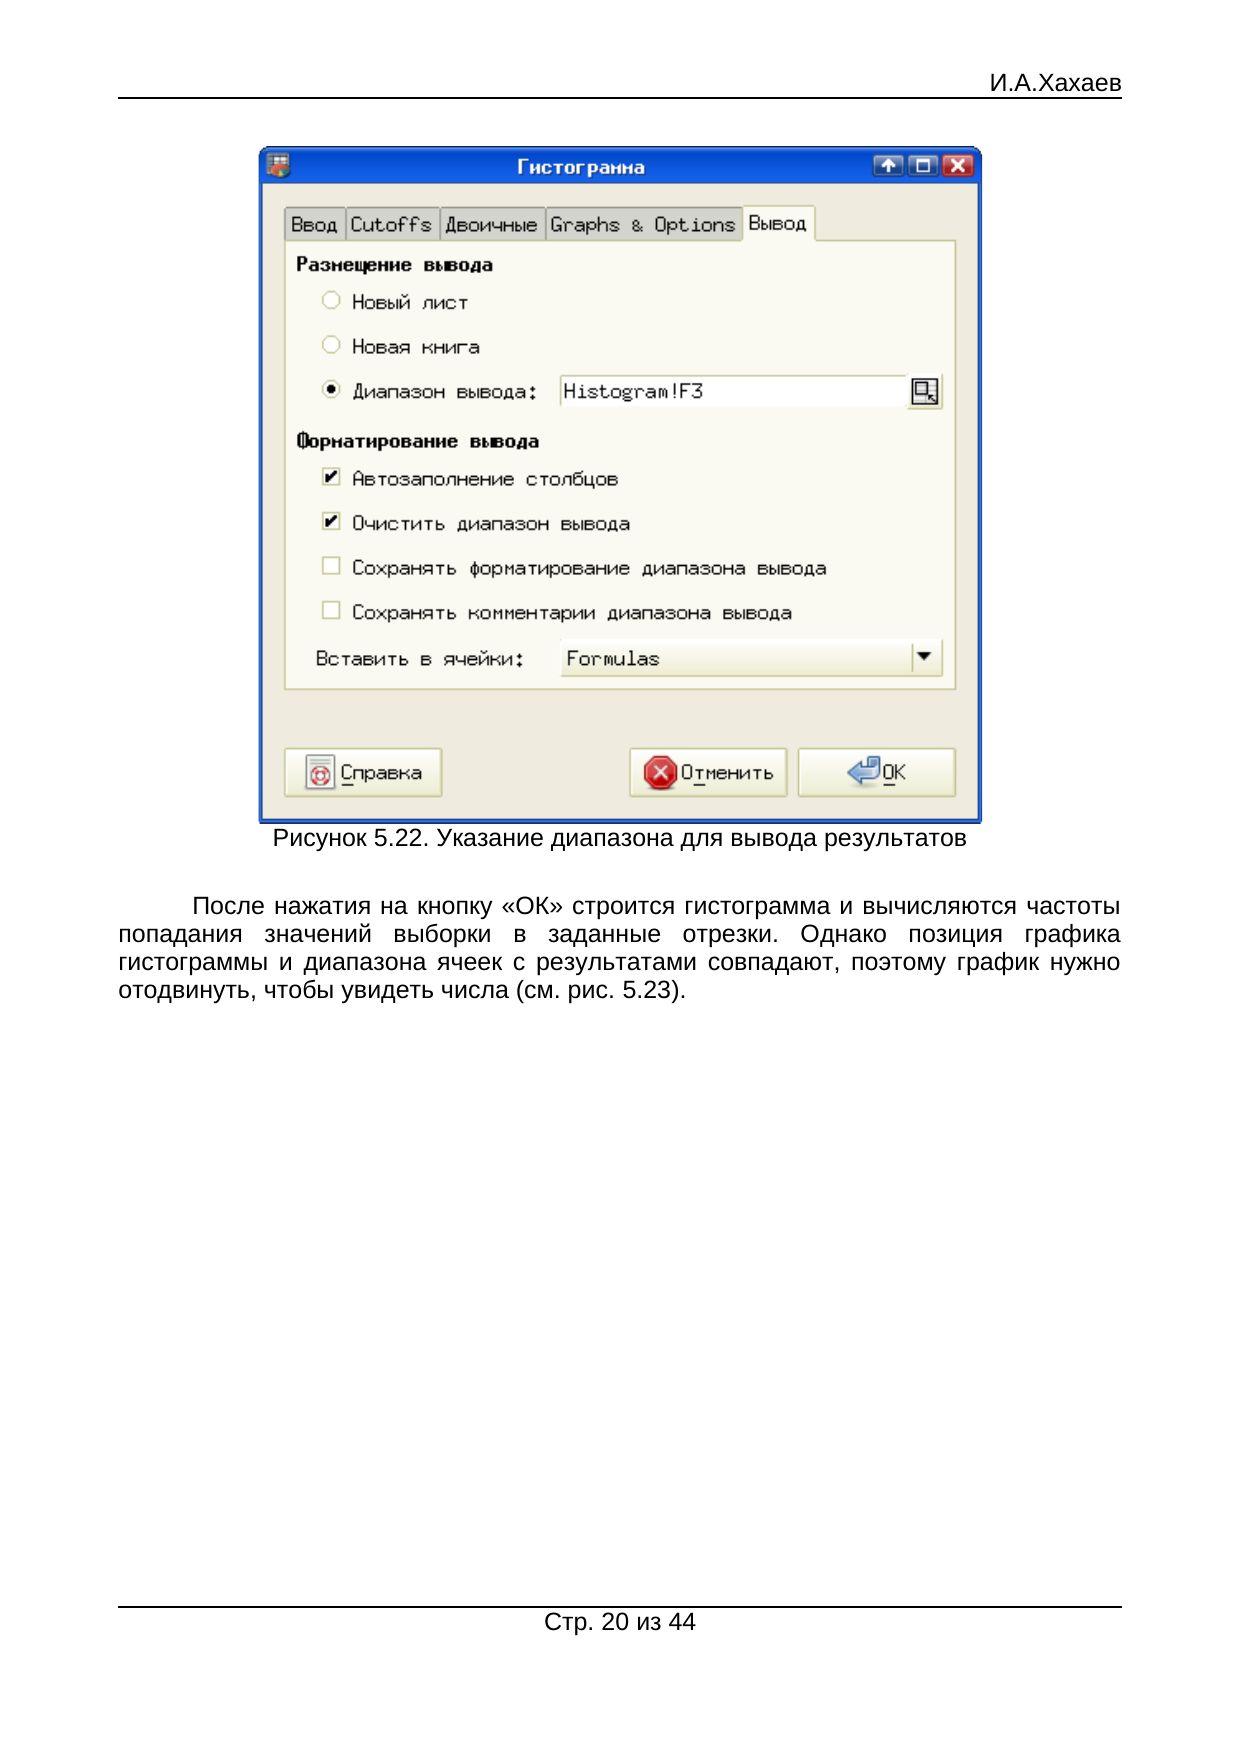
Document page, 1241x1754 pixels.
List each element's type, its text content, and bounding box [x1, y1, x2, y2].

text Рисунок 5.22. Указание диапазона для вывода результатов [258, 824, 982, 852]
picture [258, 146, 983, 824]
text После нажатия на кнопку «ОК» строится гистограмма и вычисляются частоты попадания значений выборки в заданные отрезки. Однако позиция графика гистограммы и диапазона ячеек с результатами совпадают, поэтому график нужно отодвинуть, чтобы увидеть числа (см. рис. 5.23). [118, 892, 1122, 1004]
